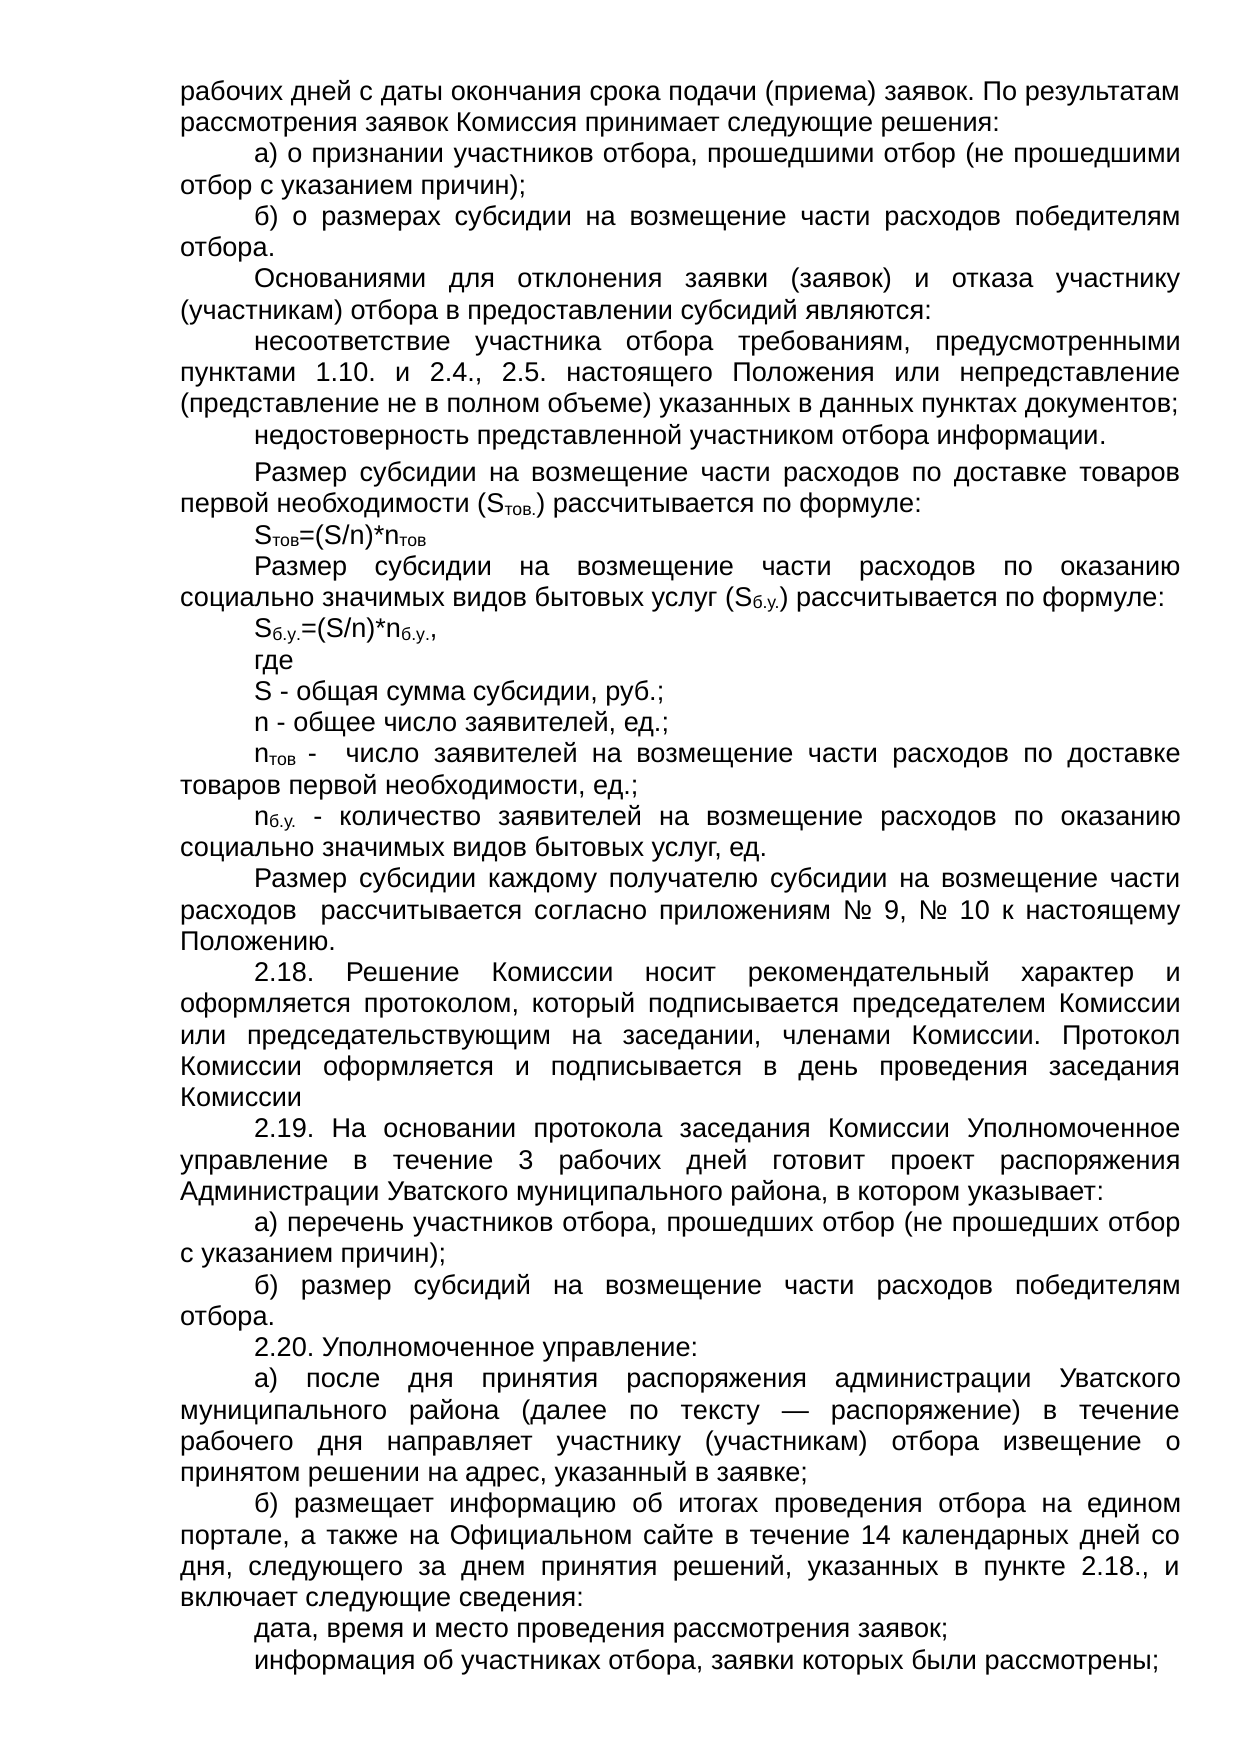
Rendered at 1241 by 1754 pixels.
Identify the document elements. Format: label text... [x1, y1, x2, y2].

text Размер субсидии на возмещение части расходов по доставке товаров первой необходимости (Sтов.) рассчитывается по формуле: [180, 456, 1181, 519]
text б) размер субсидий на возмещение части расходов победителям отбора. [180, 1269, 1181, 1331]
text а) после дня принятия распоряжения администрации Уватского муниципального района (далее по тексту — распоряжение) в течение рабочего дня направляет участнику (участникам) отбора извещение о принятом решении на адрес, указанный в заявке; [180, 1362, 1181, 1487]
text недостоверность представленной участником отбора информации. [180, 419, 1181, 450]
text а) перечень участников отбора, прошедших отбор (не прошедших отбор с указанием причин); [180, 1206, 1181, 1269]
text б) о размерах субсидии на возмещение части расходов победителям отбора. [180, 200, 1181, 262]
text б) размещает информацию об итогах проведения отбора на едином портале, а также на Официальном сайте в течение 14 календарных дней со дня, следующего за днем принятия решений, указанных в пункте 2.18., и включает следующие сведения: [180, 1487, 1181, 1612]
text Sб.у.=(S/n)*nб.у., [180, 612, 1181, 644]
text 2.20. Уполномоченное управление: [180, 1331, 1181, 1362]
text 2.19. На основании протокола заседания Комиссии Уполномоченное управление в течение 3 рабочих дней готовит проект распоряжения Администрации Уватского муниципального района, в котором указывает: [180, 1112, 1181, 1206]
text Размер субсидии каждому получателю субсидии на возмещение части расходов рассчитывается согласно приложениям № 9, № 10 к настоящему Положению. [180, 862, 1181, 956]
text несоответствие участника отбора требованиям, предусмотренными пунктами 1.10. и 2.4., 2.5. настоящего Положения или непредставление (представление не в полном объеме) указанных в данных пунктах документов; [180, 325, 1181, 419]
text дата, время и место проведения рассмотрения заявок; [180, 1612, 1181, 1644]
text nтов - число заявителей на возмещение части расходов по доставке товаров первой необходимости, ед.; [180, 737, 1181, 800]
text а) о признании участников отбора, прошедшими отбор (не прошедшими отбор с указанием причин); [180, 137, 1181, 200]
text Sтов=(S/n)*nтов [180, 519, 1181, 550]
text n - общее число заявителей, ед.; [180, 706, 1181, 737]
text S - общая сумма субсидии, руб.; [180, 675, 1181, 706]
text nб.у. - количество заявителей на возмещение расходов по оказанию социально значимых видов бытовых услуг, ед. [180, 800, 1181, 862]
text информация об участниках отбора, заявки которых были рассмотрены; [180, 1644, 1181, 1675]
text Размер субсидии на возмещение части расходов по оказанию социально значимых видов бытовых услуг (Sб.у.) рассчитывается по формуле: [180, 550, 1181, 612]
text где [180, 644, 1181, 675]
text рабочих дней с даты окончания срока подачи (приема) заявок. По результатам рассмотрения заявок Комиссия принимает следующие решения: [180, 75, 1181, 137]
text Основаниями для отклонения заявки (заявок) и отказа участнику (участникам) отбора в предоставлении субсидий являются: [180, 262, 1181, 325]
text 2.18. Решение Комиссии носит рекомендательный характер и оформляется протоколом, который подписывается председателем Комиссии или председательствующим на заседании, членами Комиссии. Протокол Комиссии оформляется и подписывается в день проведения заседания Комиссии [180, 956, 1181, 1112]
